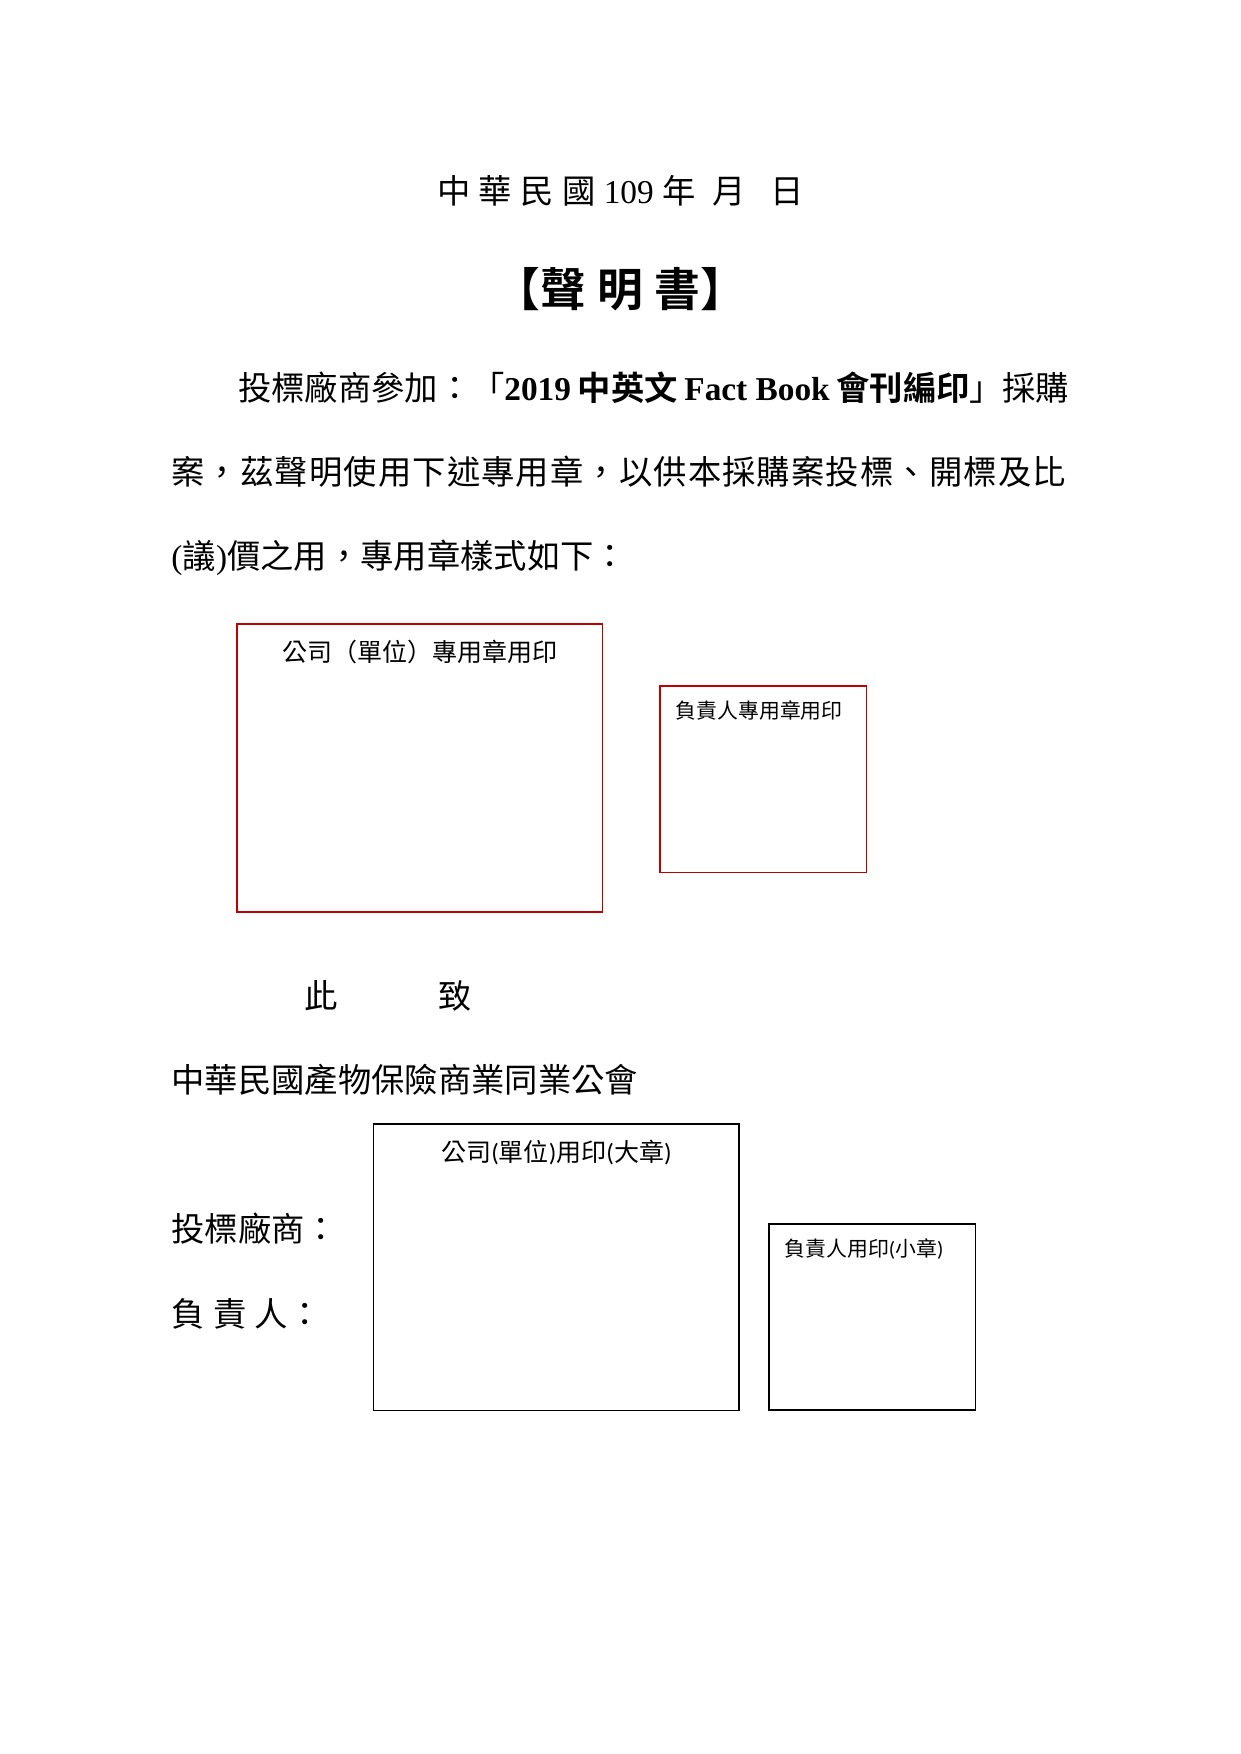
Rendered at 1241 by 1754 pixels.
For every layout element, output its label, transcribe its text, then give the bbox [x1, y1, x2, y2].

text 中華民國產物保險商業同業公會 [171, 1054, 1069, 1102]
text 此 致 [171, 970, 1069, 1018]
text 投標廠商： [171, 1203, 373, 1251]
text 負責人專用章用印 [676, 694, 851, 725]
text [740, 1203, 1069, 1251]
text [740, 1287, 768, 1336]
text 公司（單位）專用章用印 [253, 632, 587, 668]
text [976, 1287, 1069, 1336]
text 負責人用印(小章) [784, 1232, 960, 1262]
text 【聲 明 書】 [171, 249, 1069, 324]
text 投標廠商參加：「2019中英文Fact Book會刊編印」採購案，茲聲明使用下述專用章，以供本採購案投標、開標及比(議)價之用，專用章樣式如下： [171, 361, 1069, 578]
text 公司(單位)用印(大章) [389, 1132, 723, 1168]
text 中 華 民 國 109 年 月 日 [171, 164, 1069, 213]
text 負 責 人： [171, 1287, 373, 1336]
